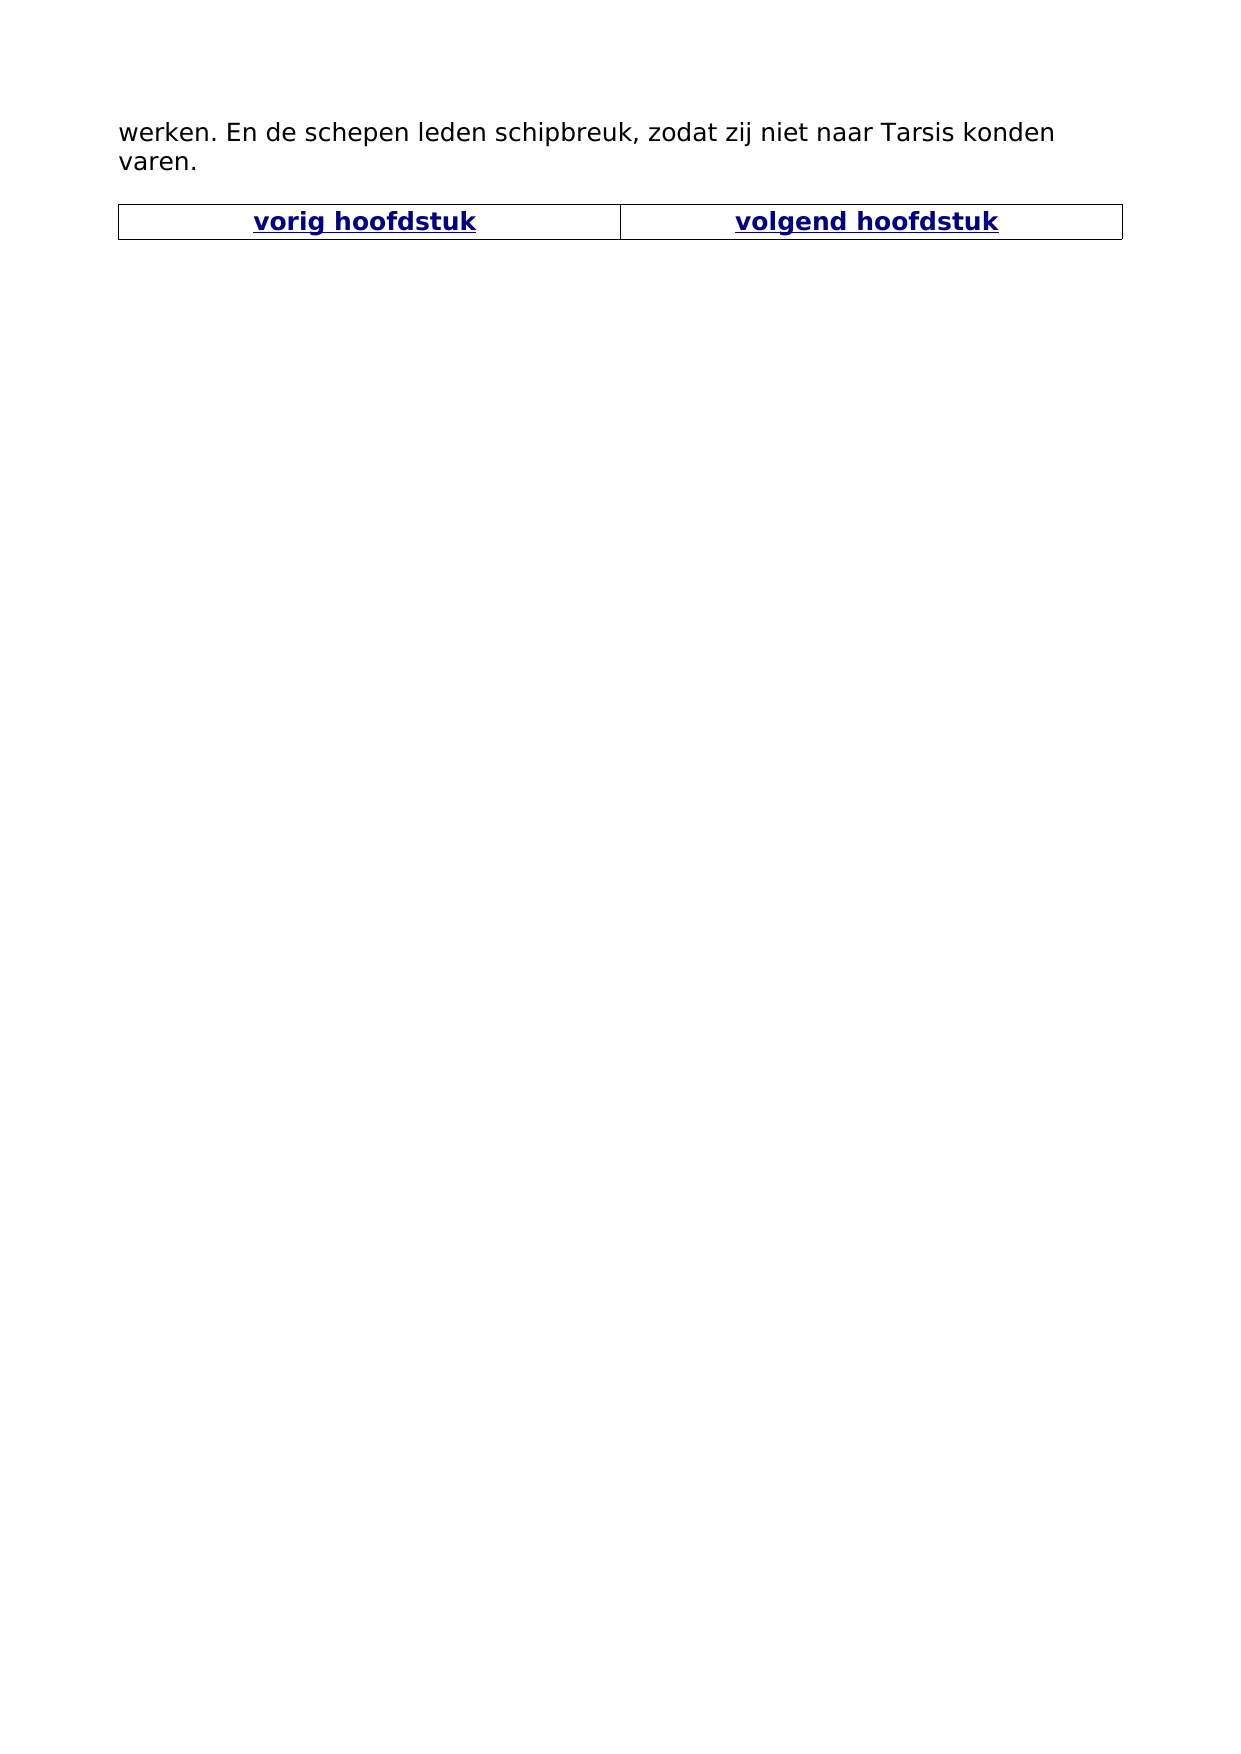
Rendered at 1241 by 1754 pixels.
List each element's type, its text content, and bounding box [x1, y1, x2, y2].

text werken. En de schepen leden schipbreuk, zodat zij niet naar Tarsis konden varen. [118, 118, 1122, 176]
table_header volgend hoofdstuk [621, 205, 1122, 239]
table_header vorig hoofdstuk [119, 205, 620, 239]
